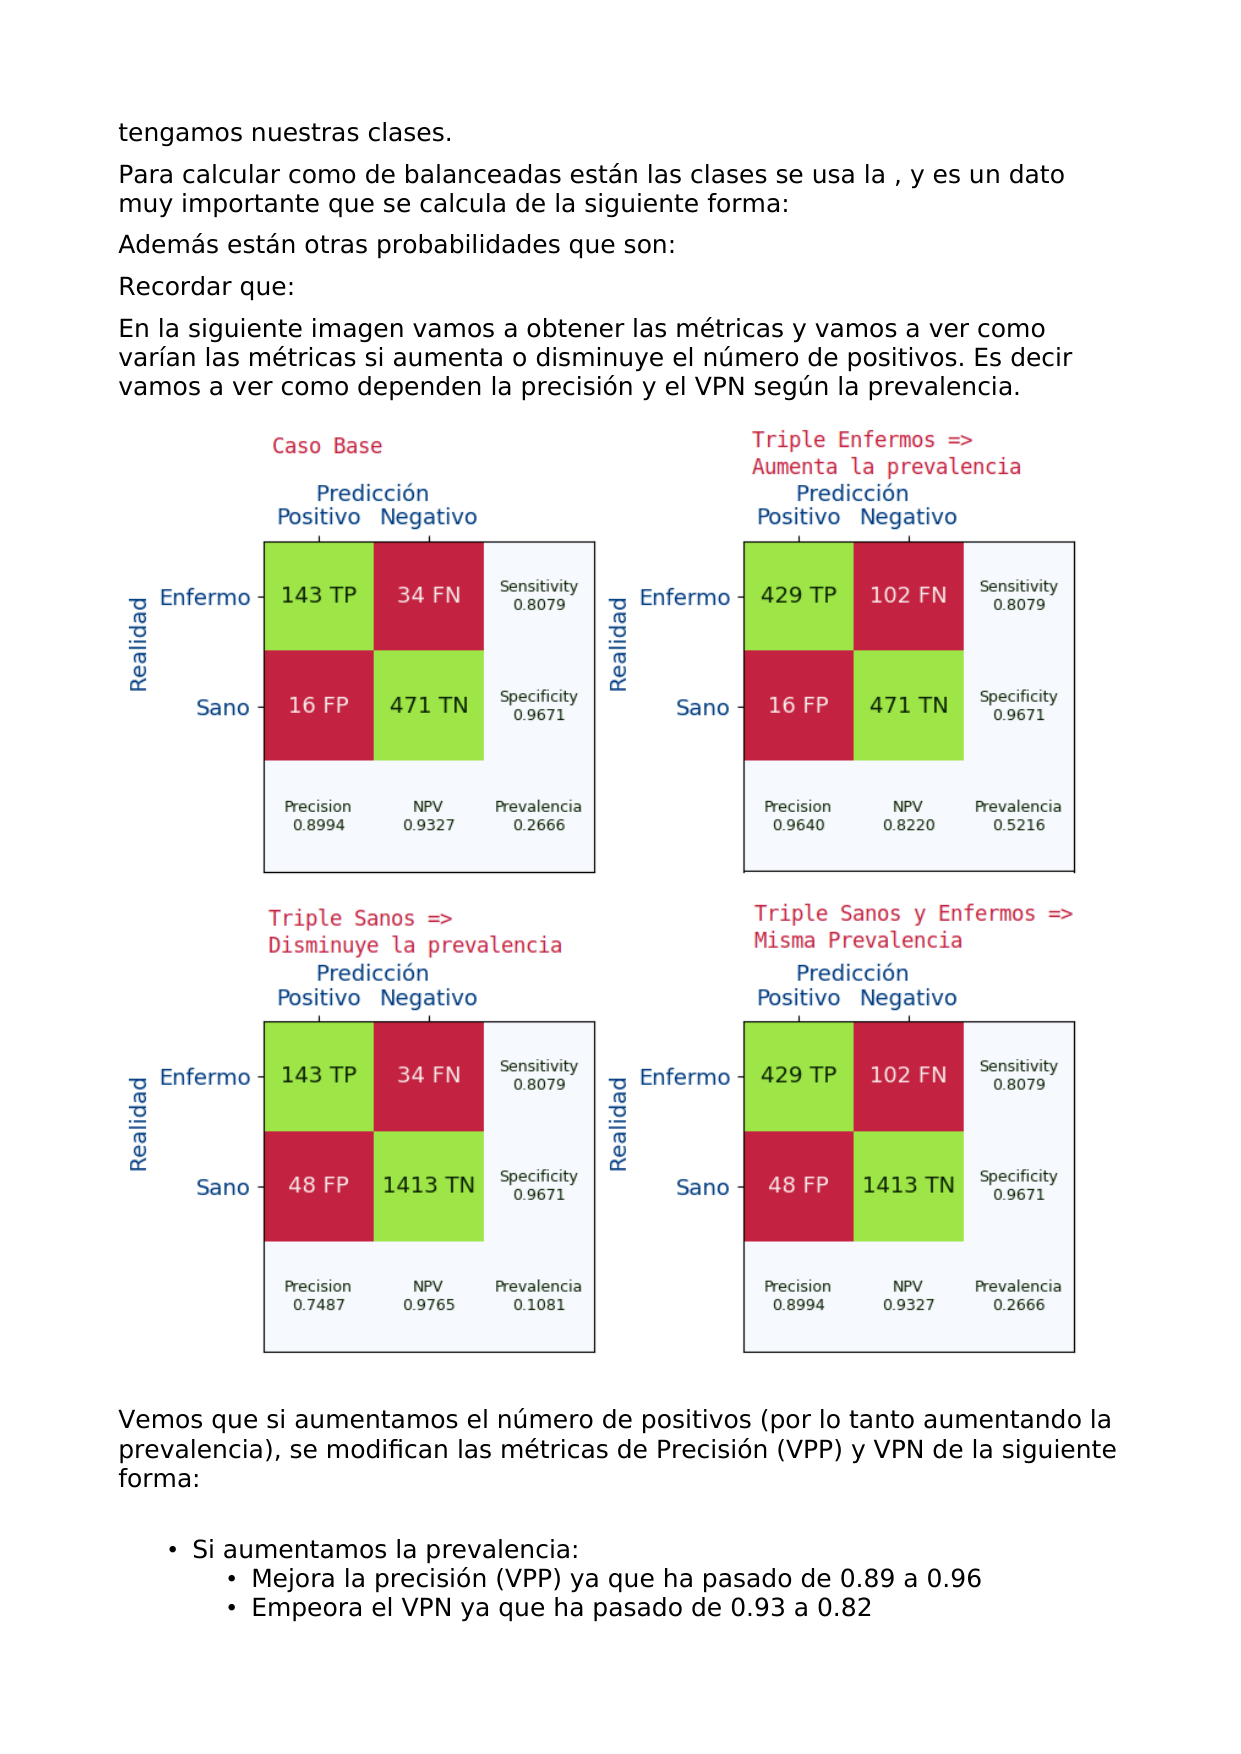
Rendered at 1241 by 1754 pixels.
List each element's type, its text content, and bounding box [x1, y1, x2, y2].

list Mejora la precisión (VPP) ya que ha pasado de 0.89 a 0.96 [236, 1564, 1122, 1593]
text Recordar que: [118, 272, 1122, 301]
list Empeora el VPN ya que ha pasado de 0.93 a 0.82 [236, 1593, 1122, 1623]
text En la siguiente imagen vamos a obtener las métricas y vamos a ver como varían las métricas si aumenta o disminuye el número de positivos. Es decir vamos a ver como dependen la precisión y el VPN según la prevalencia. [118, 314, 1122, 401]
text Vemos que si aumentamos el número de positivos (por lo tanto aumentando la prevalencia), se modifican las métricas de Precisión (VPP) y VPN de la siguiente forma: [118, 1406, 1122, 1493]
picture [118, 413, 1123, 1364]
text Para calcular como de balanceadas están las clases se usa la , y es un dato muy importante que se calcula de la siguiente forma: [118, 160, 1122, 218]
list Si aumentamos la prevalencia: [177, 1535, 1122, 1564]
text tengamos nuestras clases. [118, 118, 1122, 147]
text Además están otras probabilidades que son: [118, 231, 1122, 260]
